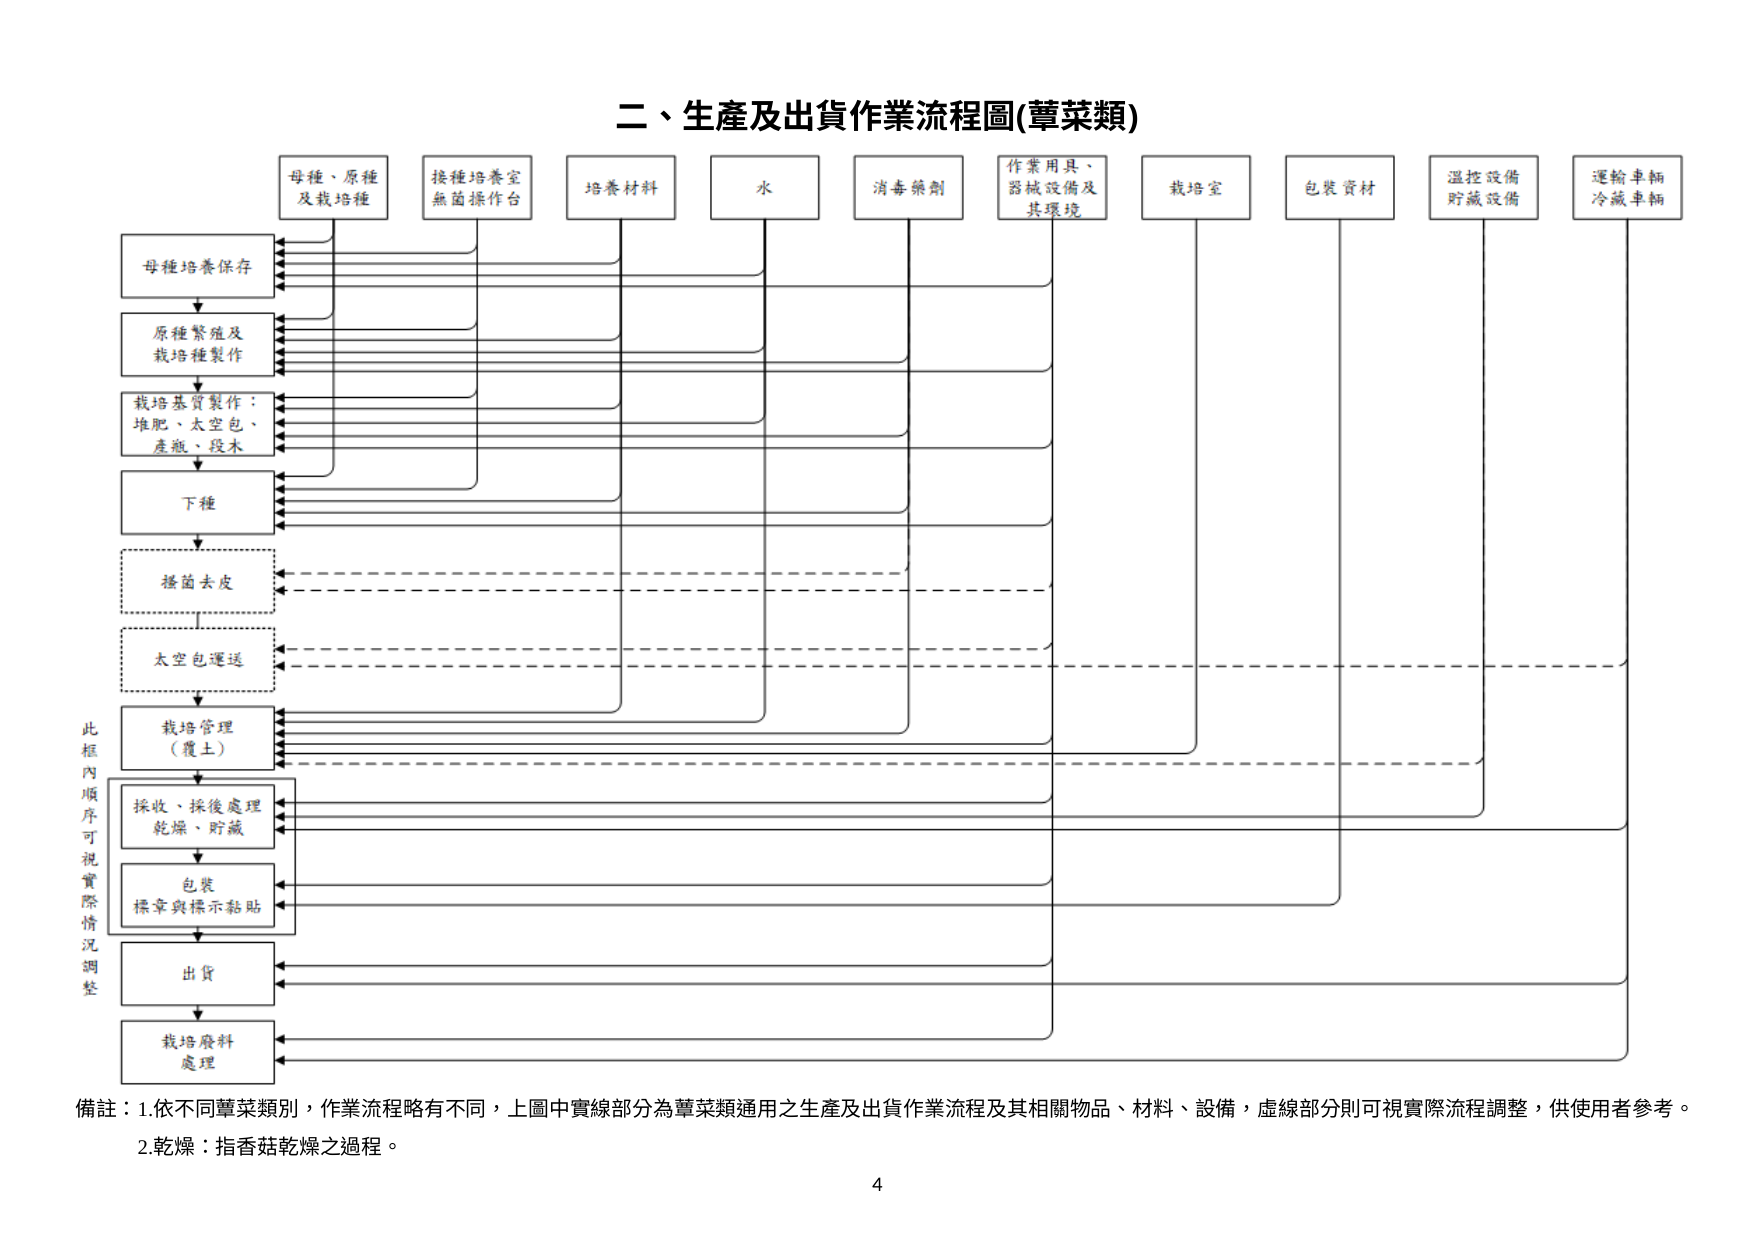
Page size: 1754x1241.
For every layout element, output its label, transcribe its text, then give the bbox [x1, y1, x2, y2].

picture [68, 151, 1686, 1086]
subtitle 二、生產及出貨作業流程圖(蕈菜類) [75, 76, 1679, 151]
text 2.乾燥：指香菇乾燥之過程。 [75, 1126, 1701, 1164]
text 備註：1.依不同蕈菜類別，作業流程略有不同，上圖中實線部分為蕈菜類通用之生產及出貨作業流程及其相關物品、材料、設備，虛線部分則可視實際流程調整，供使用者參考。 [75, 151, 1701, 1126]
